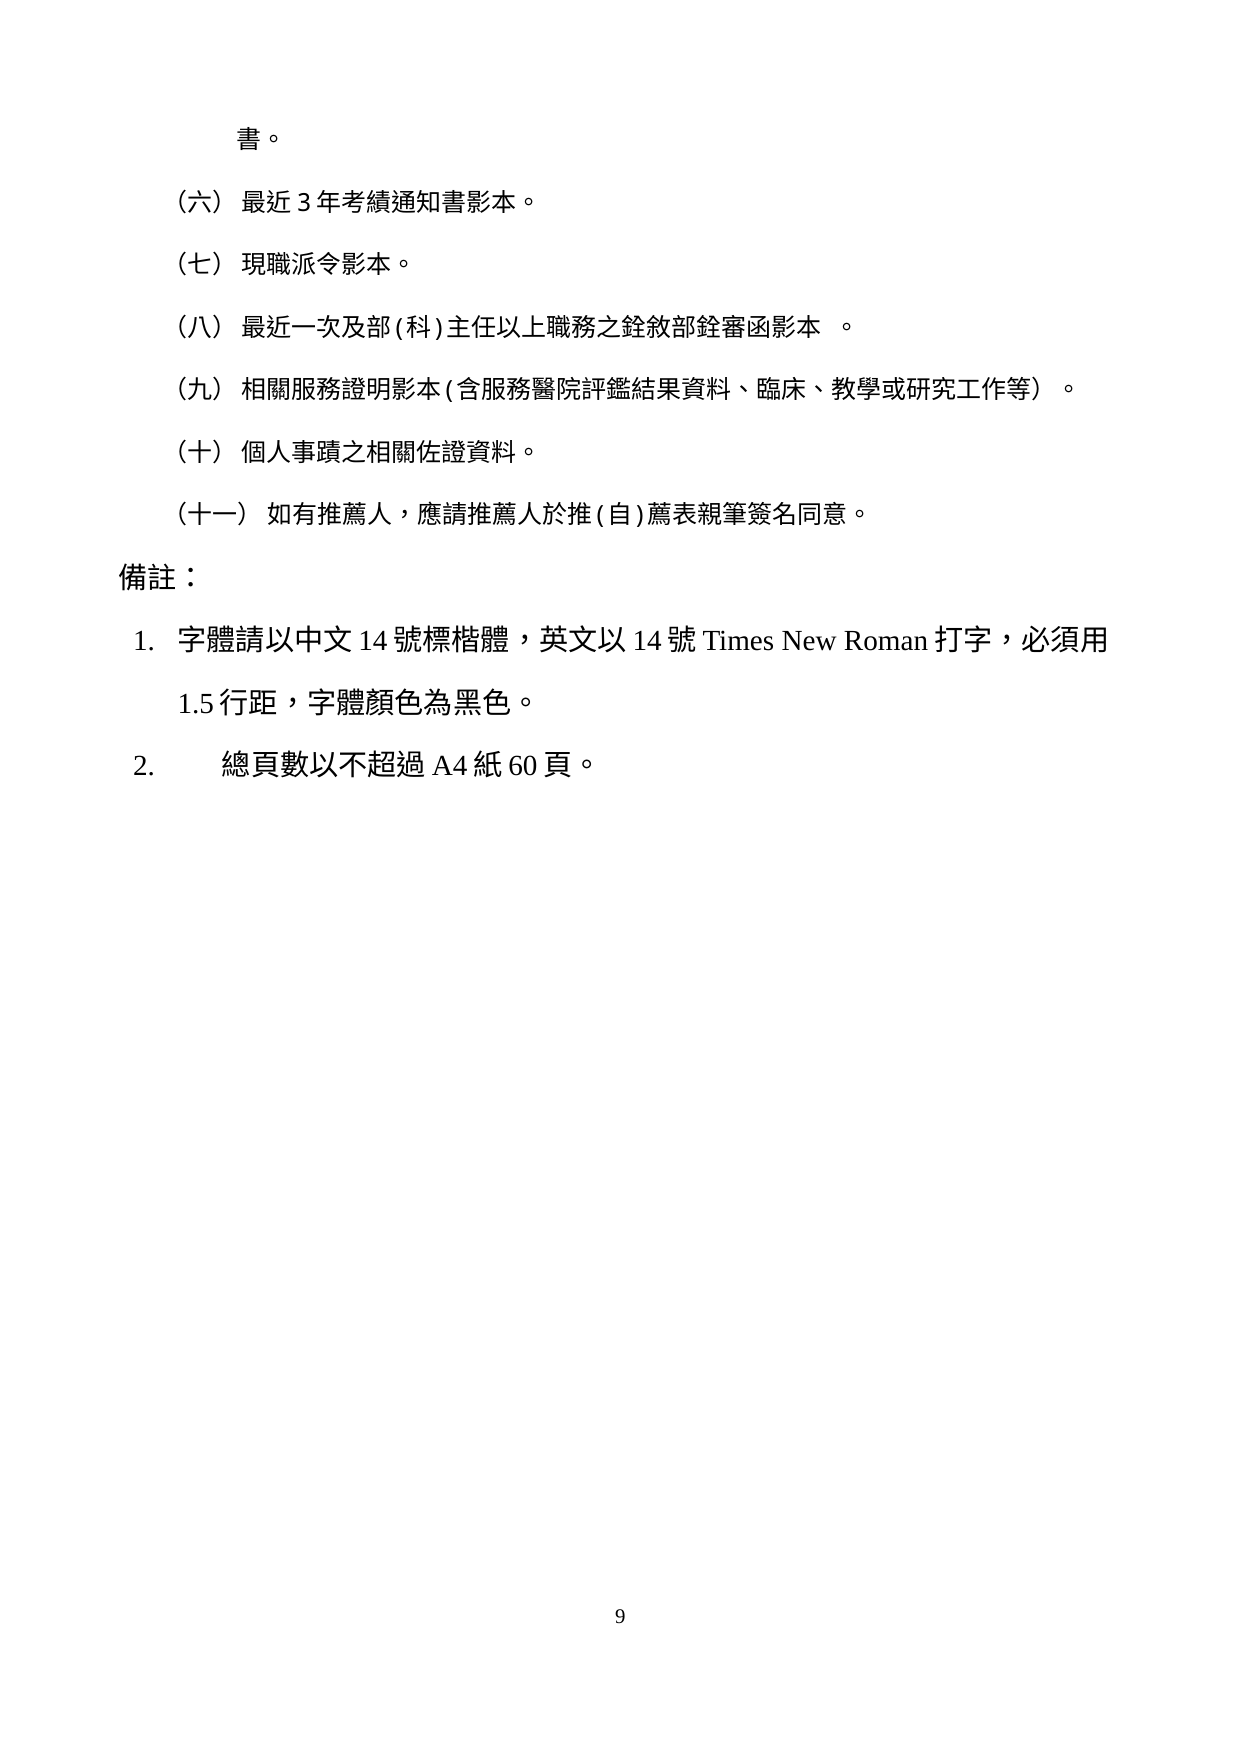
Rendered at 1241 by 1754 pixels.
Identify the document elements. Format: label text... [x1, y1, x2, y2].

text 備註： [118, 534, 1122, 596]
text （十一） 如有推薦人，應請推薦人於推(自)薦表親筆簽名同意。 [162, 471, 1122, 534]
text （六） 最近3年考績通知書影本。 [162, 159, 1122, 221]
text （八） 最近一次及部(科)主任以上職務之銓敘部銓審函影本 。 [162, 284, 1122, 346]
text （七） 現職派令影本。 [162, 221, 1122, 284]
list 總頁數以不超過A4紙60頁。 [133, 721, 1122, 784]
text （九） 相關服務證明影本(含服務醫院評鑑結果資料、臨床、教學或研究工作等）。 [162, 346, 1122, 409]
list 字體請以中文14號標楷體，英文以14號Times New Roman打字，必須用1.5行距，字體顏色為黑色。 [133, 596, 1122, 721]
text （十） 個人事蹟之相關佐證資料。 [162, 409, 1122, 471]
text 書。 [162, 96, 1122, 159]
